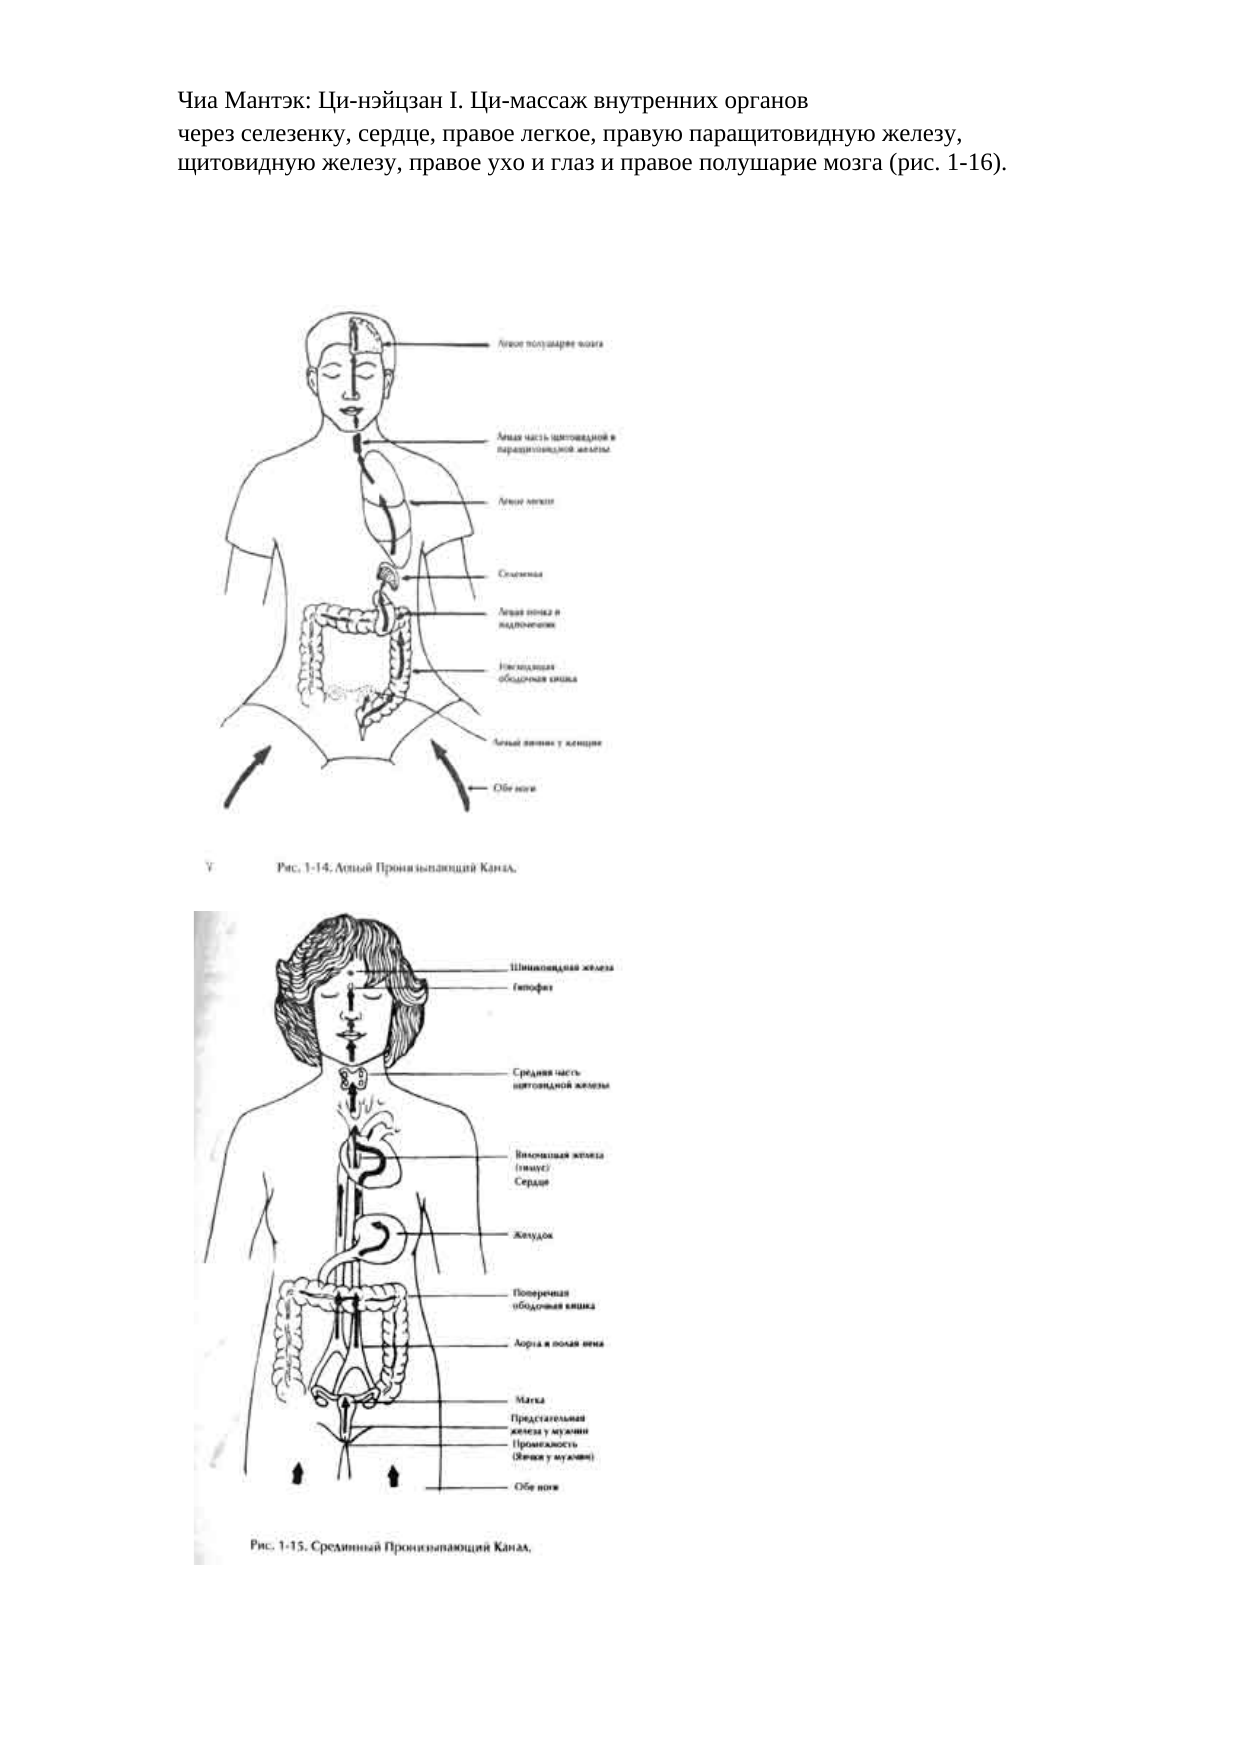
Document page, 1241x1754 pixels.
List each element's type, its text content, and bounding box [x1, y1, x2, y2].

picture [193, 304, 630, 893]
text через селезенку, сердце, правое легкое, правую паращитовидную железу, щитовидную железу, правое ухо и глаз и правое полушарие мозга (рис. 1-16). [177, 118, 1076, 176]
picture [193, 911, 630, 1565]
